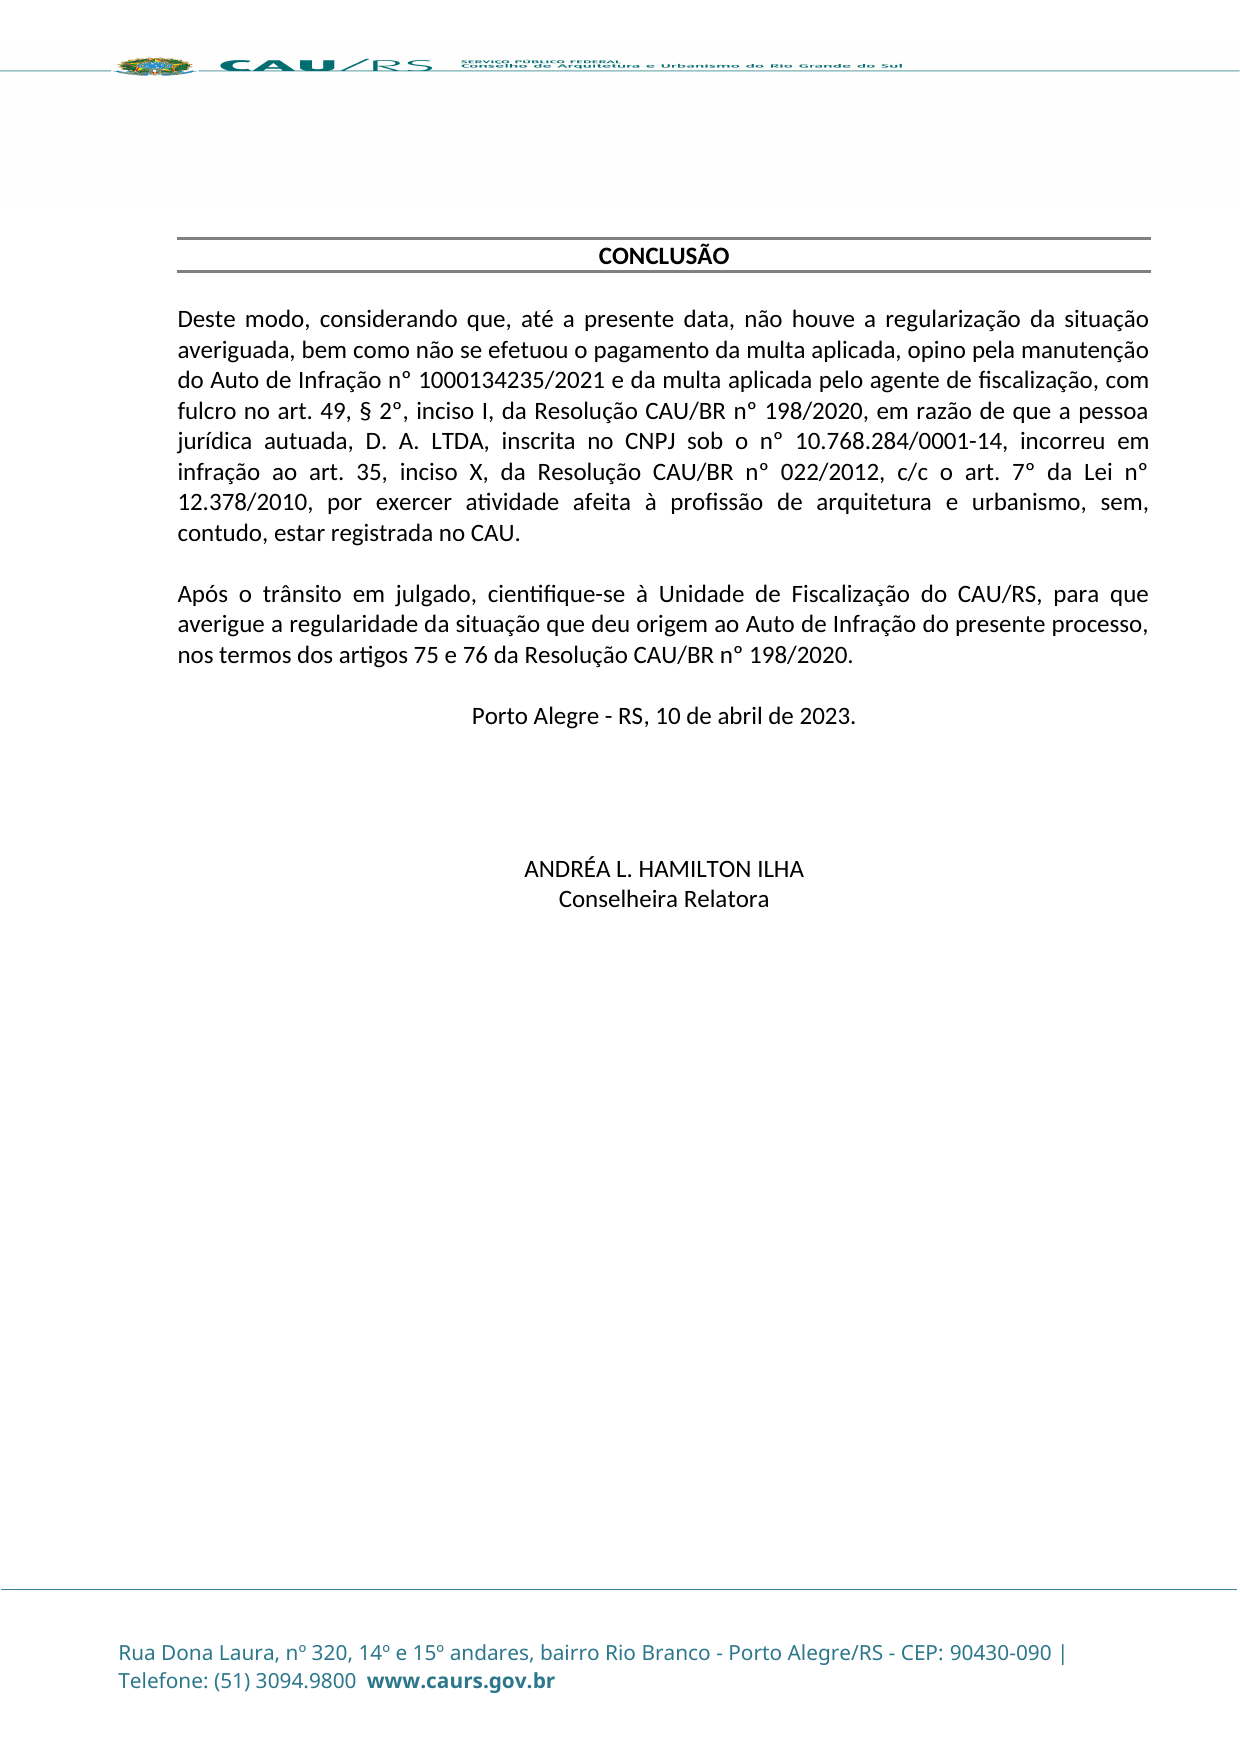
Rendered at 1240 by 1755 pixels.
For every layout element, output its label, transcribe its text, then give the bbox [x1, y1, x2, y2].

text Porto Alegre - RS, 10 de abril de 2023. [177, 700, 1151, 731]
table_header CONCLUSÃO [177, 240, 1151, 270]
text Deste modo, considerando que, até a presente data, não houve a regularização da situação averiguada, bem como não se efetuou o pagamento da multa aplicada, opino pela manutenção do Auto de Infração nº 1000134235/2021 e da multa aplicada pelo agente de fiscalização, com fulcro no art. 49, § 2º, inciso I, da Resolução CAU/BR nº 198/2020, em razão de que a pessoa jurídica autuada, D. A. LTDA, inscrita no CNPJ sob o nº 10.768.284/0001-14, incorreu em infração ao art. 35, inciso X, da Resolução CAU/BR nº 022/2012, c/c o art. 7º da Lei nº 12.378/2010, por exercer atividade afeita à profissão de arquitetura e urbanismo, sem, contudo, estar registrada no CAU. [177, 303, 1151, 548]
text Conselheira Relatora [177, 883, 1151, 914]
text ANDRÉA L. HAMILTON ILHA [177, 853, 1151, 883]
text Após o trânsito em julgado, cientifique-se à Unidade de Fiscalização do CAU/RS, para que averigue a regularidade da situação que deu origem ao Auto de Infração do presente processo, nos termos dos artigos 75 e 76 da Resolução CAU/BR nº 198/2020. [177, 578, 1151, 670]
